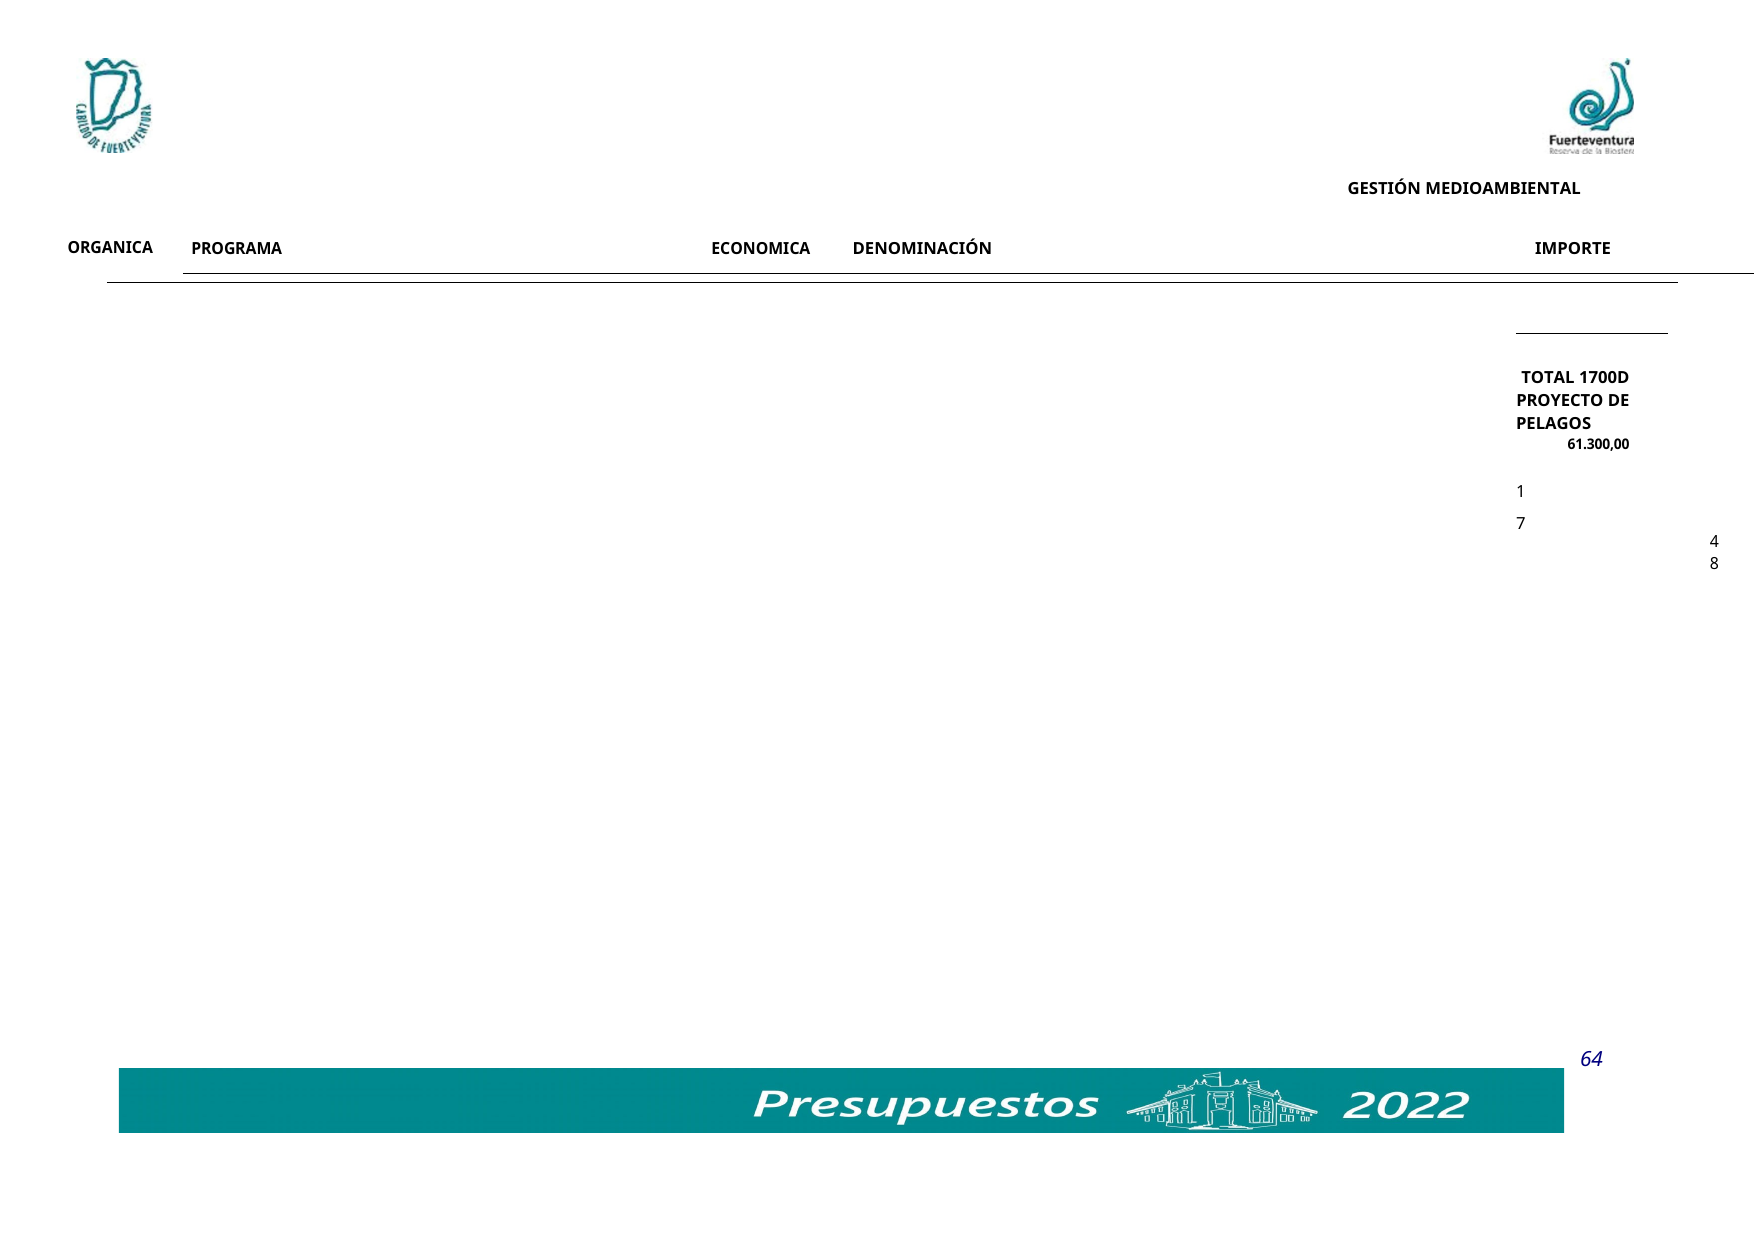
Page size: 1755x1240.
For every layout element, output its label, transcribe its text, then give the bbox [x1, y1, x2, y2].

text IMPORTE [1535, 237, 1648, 260]
text TOTAL 1700D PROYECTO DE PELAGOS 61.300,00 [1516, 366, 1629, 457]
text ORGANICA PROGRAMA ECONOMICA DENOMINACIÓN [67, 235, 1008, 259]
